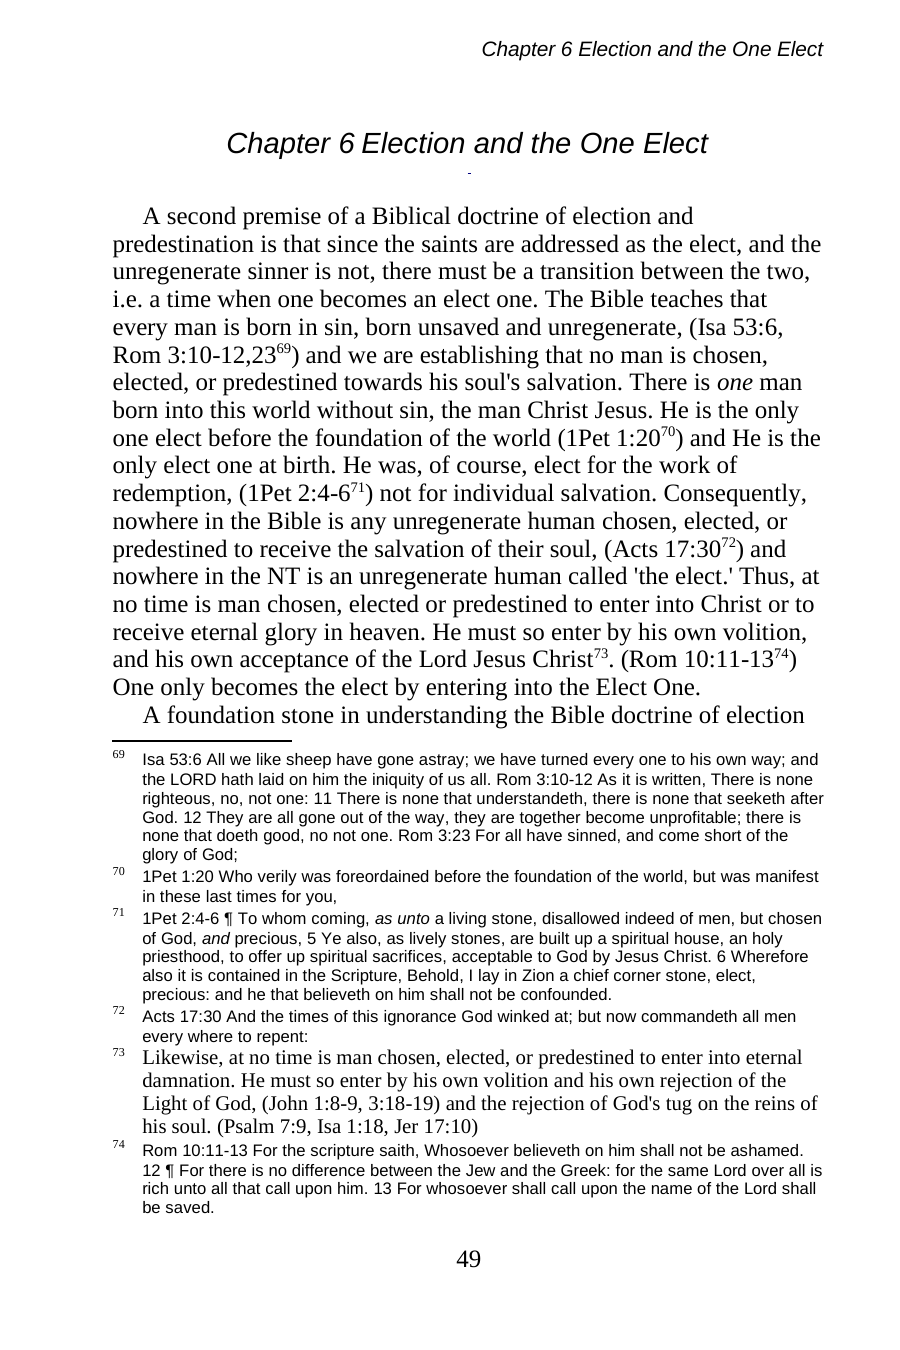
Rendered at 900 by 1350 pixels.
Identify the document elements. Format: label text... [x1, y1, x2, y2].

subtitle Chapter 6 Election and the One Elect [112, 127, 825, 161]
text Likewise, at no time is man chosen, elected, or predestined to enter into eternal damnation. He must so enter by his own volition and his own rejection of the Light of God, (John 1:8-9, 3:18-19) and the rejection of God's tug on the reins of his soul. (Psalm 7:9, Isa 1:18, Jer 17:10) [112, 1046, 825, 1138]
text Isa 53:6 All we like sheep have gone astray; we have turned every one to his own way; and the LORD hath laid on him the iniquity of us all. Rom 3:10-12 As it is written, There is none righteous, no, not one: 11 There is none that understandeth, there is none that seeketh after God. 12 They are all gone out of the way, they are together become unprofitable; there is none that doeth good, no not one. Rom 3:23 For all have sinned, and come short of the glory of God; [112, 747, 825, 864]
text A foundation stone in understanding the Bible doctrine of election [112, 701, 825, 729]
text Acts 17:30 And the times of this ignorance God winked at; but now commandeth all men every where to repent: [112, 1004, 825, 1046]
text Rom 10:11-13 For the scripture saith, Whosoever believeth on him shall not be ashamed. 12 ¶ For there is no difference between the Jew and the Greek: for the same Lord over all is rich unto all that call upon him. 13 For whosoever shall call upon the name of the Lord shall be saved. [112, 1138, 825, 1217]
text A second premise of a Biblical doctrine of election and predestination is that since the saints are addressed as the elect, and the unregenerate sinner is not, there must be a transition between the two, i.e. a time when one becomes an elect one. The Bible teaches that every man is born in sin, born unsaved and unregenerate, (Isa 53:6, Rom 3:10-12,23) and we are establishing that no man is chosen, elected, or predestined towards his soul's salvation. There is one man born into this world without sin, the man Christ Jesus. He is the only one elect before the foundation of the world (1Pet 1:20) and He is the only elect one at birth. He was, of course, elect for the work of redemption, (1Pet 2:4-6) not for individual salvation. Consequently, nowhere in the Bible is any unregenerate human chosen, elected, or predestined to receive the salvation of their soul, (Acts 17:30) and nowhere in the NT is an unregenerate human called 'the elect.' Thus, at no time is man chosen, elected or predestined to enter into Christ or to receive eternal glory in heaven. He must so enter by his own volition, and his own acceptance of the Lord Jesus Christ. (Rom 10:11-13) One only becomes the elect by entering into the Elect One. [112, 202, 825, 701]
text 1Pet 2:4-6 ¶ To whom coming, as unto a living stone, disallowed indeed of men, but chosen of God, and precious, 5 Ye also, as lively stones, are built up a spiritual house, an holy priesthood, to offer up spiritual sacrifices, acceptable to God by Jesus Christ. 6 Wherefore also it is contained in the Scripture, Behold, I lay in Zion a chief corner stone, elect, precious: and he that believeth on him shall not be confounded. [112, 906, 825, 1004]
text 1Pet 1:20 Who verily was foreordained before the foundation of the world, but was manifest in these last times for you, [112, 864, 825, 906]
